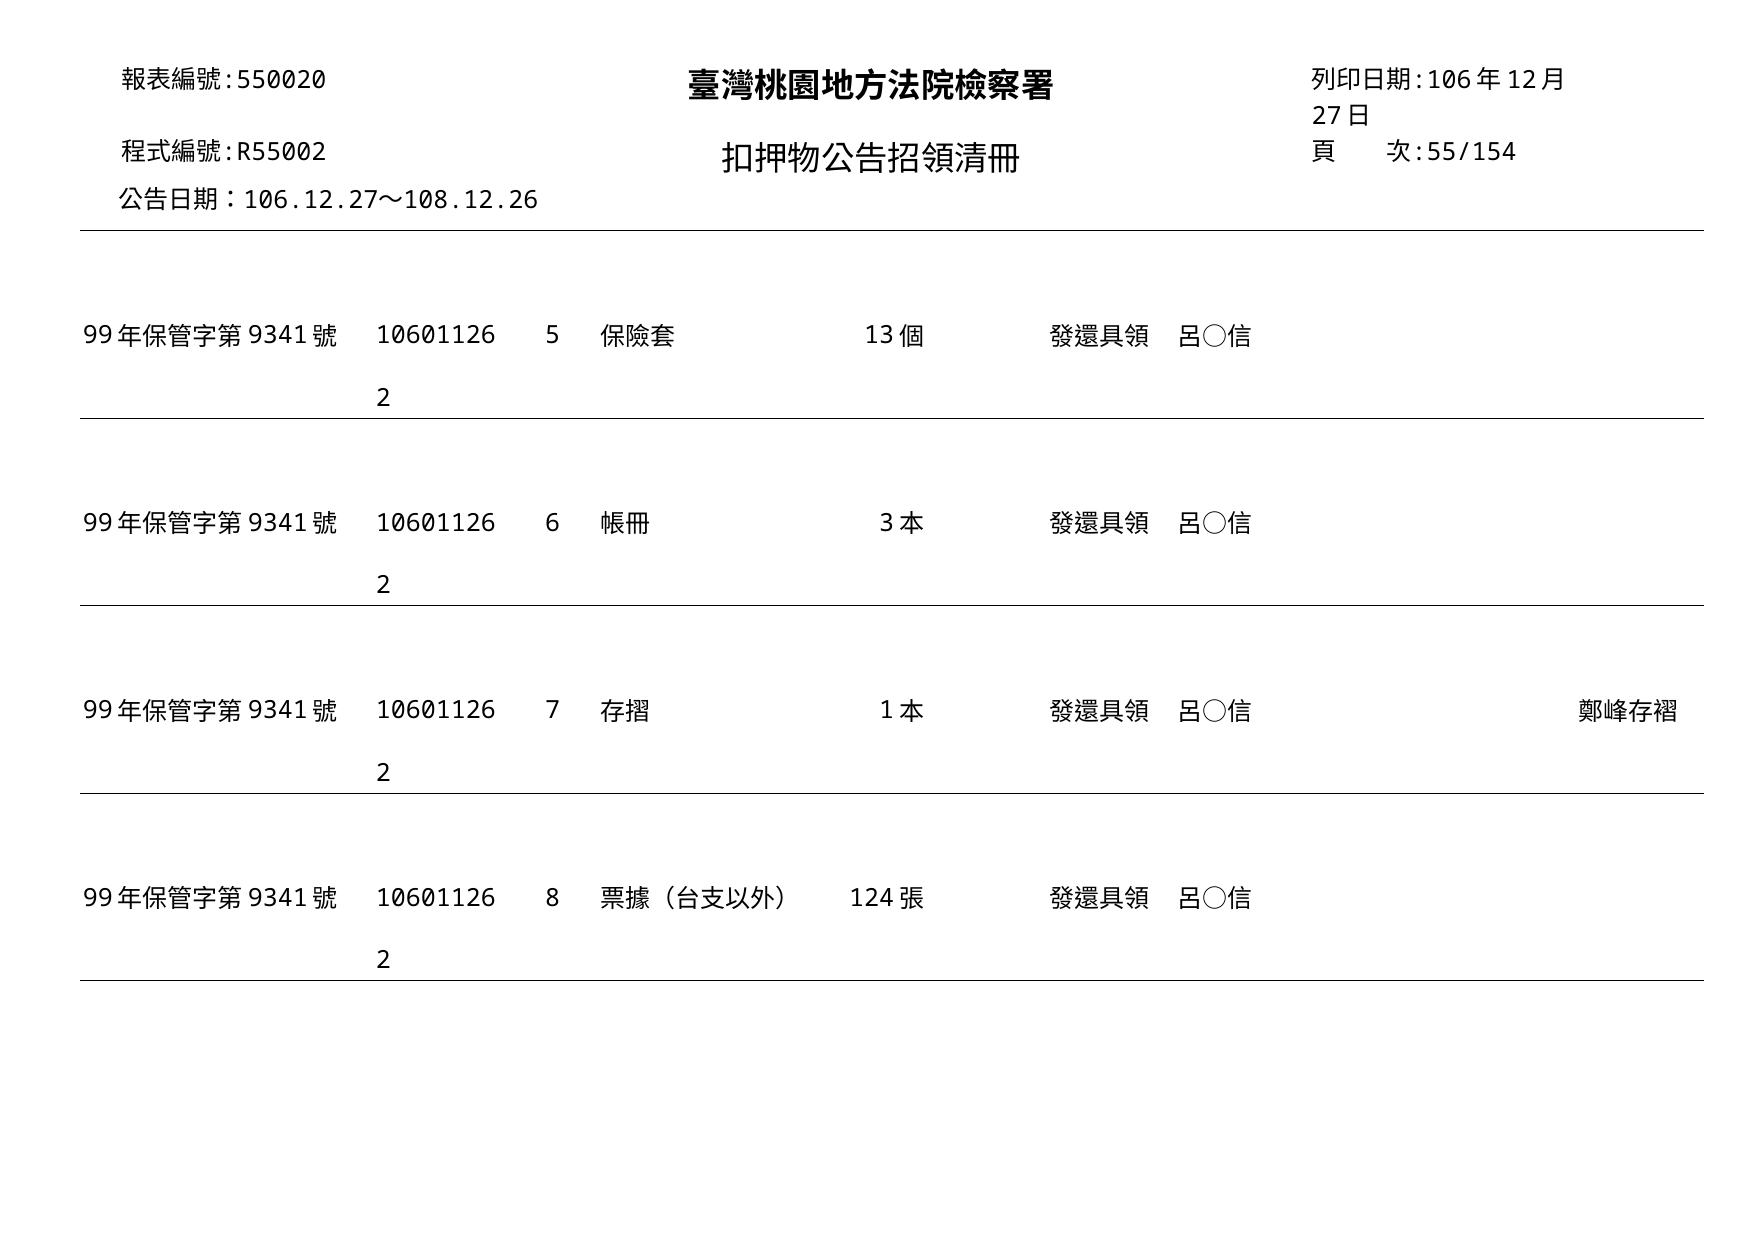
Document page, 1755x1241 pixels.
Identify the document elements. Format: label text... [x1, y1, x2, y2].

table_cell 7 [507, 606, 597, 792]
table_cell 呂○信 [1175, 231, 1317, 417]
table_cell 發還具領 [1046, 231, 1175, 417]
table_cell 99年保管字第9341號 [80, 231, 373, 417]
table_cell [1317, 231, 1575, 417]
table_cell 3本 [808, 419, 927, 605]
table_cell 發還具領 [1046, 606, 1175, 792]
table_cell [1575, 231, 1704, 417]
table_cell [1317, 606, 1575, 792]
table_cell [1575, 419, 1704, 605]
table_cell [927, 419, 1046, 605]
table_cell 保險套 [597, 231, 807, 417]
table_cell 106011262 [373, 231, 507, 417]
table_cell 106011262 [373, 794, 507, 980]
table_cell [927, 606, 1046, 792]
table_cell [1317, 794, 1575, 980]
table_cell [1575, 794, 1704, 980]
table_cell 8 [507, 794, 597, 980]
table_cell 13個 [808, 231, 927, 417]
table_cell 6 [507, 419, 597, 605]
table_cell 106011262 [373, 606, 507, 792]
table_cell 99年保管字第9341號 [80, 419, 373, 605]
table_cell 呂○信 [1175, 606, 1317, 792]
table_cell [927, 794, 1046, 980]
table_cell 帳冊 [597, 419, 807, 605]
table_cell 呂○信 [1175, 419, 1317, 605]
table_cell 106011262 [373, 419, 507, 605]
table_cell 99年保管字第9341號 [80, 606, 373, 792]
table_cell [927, 231, 1046, 417]
table_cell 票據（台支以外） [597, 794, 807, 980]
table_cell 鄭峰存褶 [1575, 606, 1704, 792]
table_cell 發還具領 [1046, 794, 1175, 980]
table_cell 124張 [808, 794, 927, 980]
table_cell 1本 [808, 606, 927, 792]
table_cell 存摺 [597, 606, 807, 792]
table_cell [1317, 419, 1575, 605]
table_cell 5 [507, 231, 597, 417]
table_cell 呂○信 [1175, 794, 1317, 980]
table_cell 發還具領 [1046, 419, 1175, 605]
table_cell 99年保管字第9341號 [80, 794, 373, 980]
